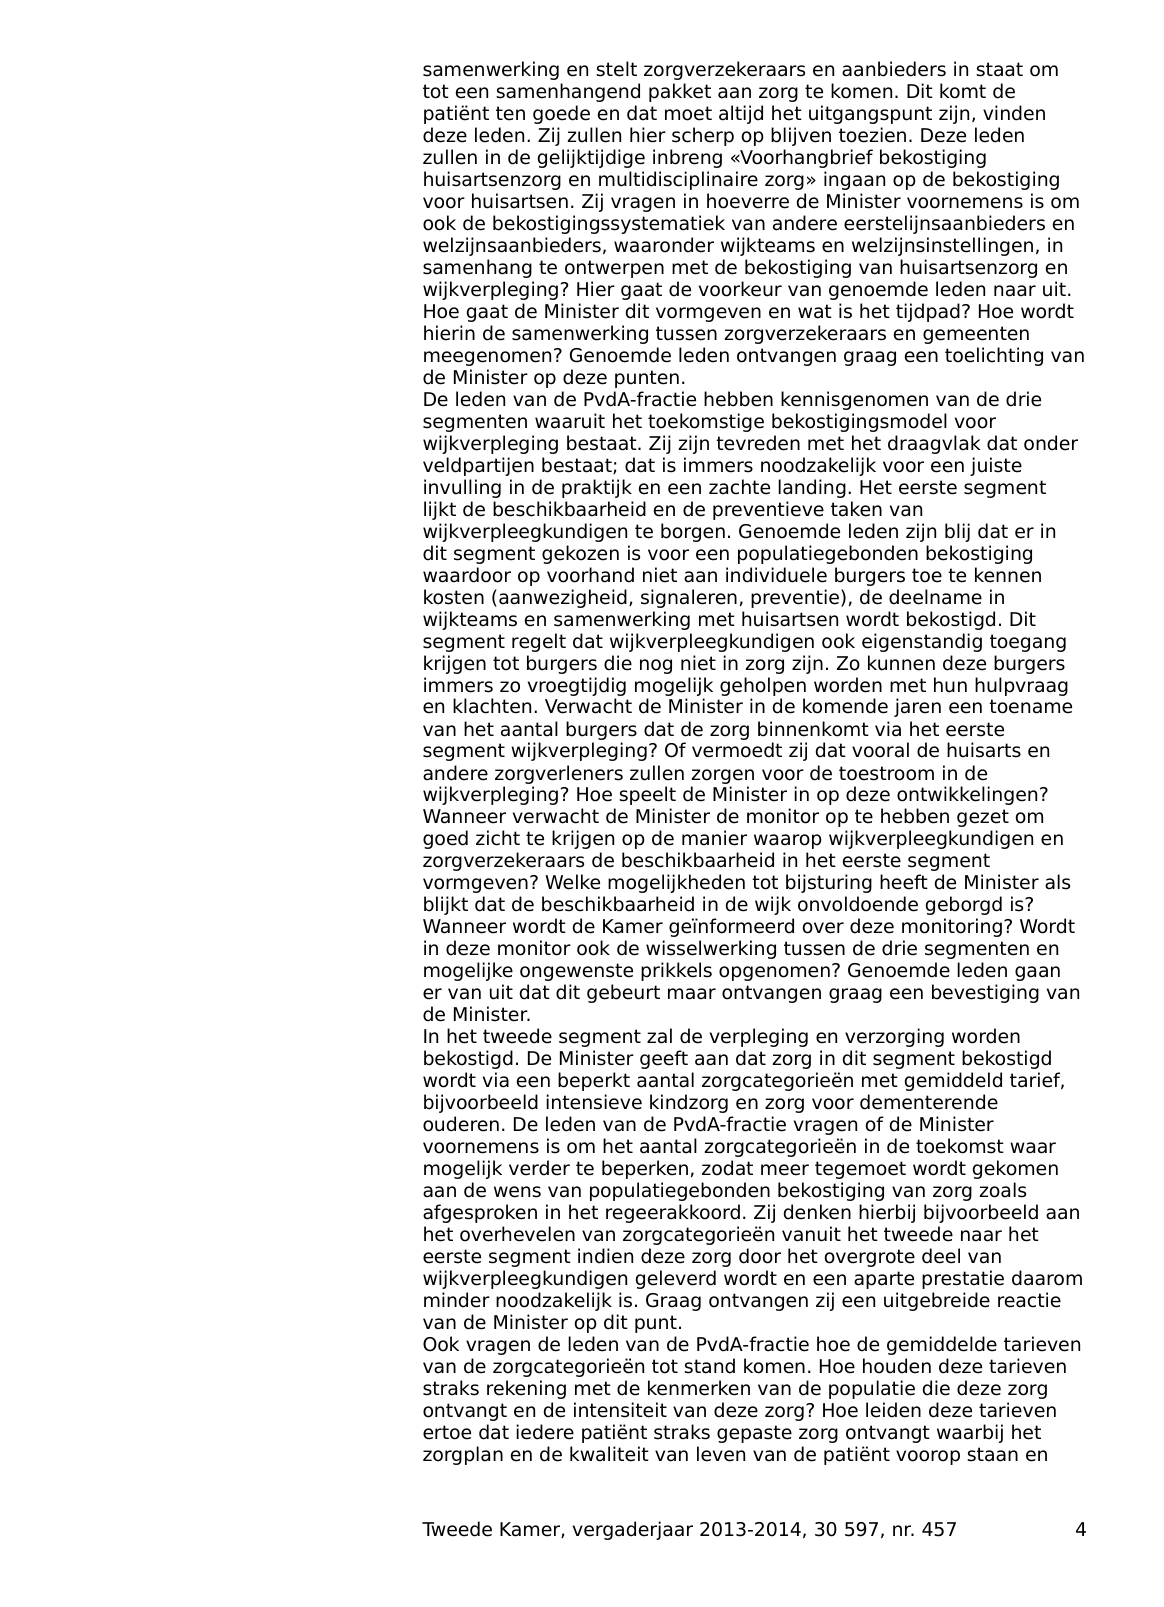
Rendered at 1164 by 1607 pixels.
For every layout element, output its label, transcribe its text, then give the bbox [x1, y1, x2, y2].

text De leden van de PvdA-fractie hebben kennisgenomen van de drie segmenten waaruit het toekomstige bekostigingsmodel voor wijkverpleging bestaat. Zij zijn tevreden met het draagvlak dat onder veldpartijen bestaat; dat is immers noodzakelijk voor een juiste invulling in de praktijk en een zachte landing. Het eerste segment lijkt de beschikbaarheid en de preventieve taken van wijkverpleegkundigen te borgen. Genoemde leden zijn blij dat er in dit segment gekozen is voor een populatiegebonden bekostiging waardoor op voorhand niet aan individuele burgers toe te kennen kosten (aanwezigheid, signaleren, preventie), de deelname in wijkteams en samenwerking met huisartsen wordt bekostigd. Dit segment regelt dat wijkverpleegkundigen ook eigenstandig toegang krijgen tot burgers die nog niet in zorg zijn. Zo kunnen deze burgers immers zo vroegtijdig mogelijk geholpen worden met hun hulpvraag en klachten. Verwacht de Minister in de komende jaren een toename van het aantal burgers dat de zorg binnenkomt via het eerste segment wijkverpleging? Of vermoedt zij dat vooral de huisarts en andere zorgverleners zullen zorgen voor de toestroom in de wijkverpleging? Hoe speelt de Minister in op deze ontwikkelingen? Wanneer verwacht de Minister de monitor op te hebben gezet om goed zicht te krijgen op de manier waarop wijkverpleegkundigen en zorgverzekeraars de beschikbaarheid in het eerste segment vormgeven? Welke mogelijkheden tot bijsturing heeft de Minister als blijkt dat de beschikbaarheid in de wijk onvoldoende geborgd is? Wanneer wordt de Kamer geïnformeerd over deze monitoring? Wordt in deze monitor ook de wisselwerking tussen de drie segmenten en mogelijke ongewenste prikkels opgenomen? Genoemde leden gaan er van uit dat dit gebeurt maar ontvangen graag een bevestiging van de Minister. [422, 389, 1087, 1026]
text Ook vragen de leden van de PvdA-fractie hoe de gemiddelde tarieven van de zorgcategorieën tot stand komen. Hoe houden deze tarieven straks rekening met de kenmerken van de populatie die deze zorg ontvangt en de intensiteit van deze zorg? Hoe leiden deze tarieven ertoe dat iedere patiënt straks gepaste zorg ontvangt waarbij het zorgplan en de kwaliteit van leven van de patiënt voorop staan en [422, 1334, 1087, 1466]
text samenwerking en stelt zorgverzekeraars en aanbieders in staat om tot een samenhangend pakket aan zorg te komen. Dit komt de patiënt ten goede en dat moet altijd het uitgangspunt zijn, vinden deze leden. Zij zullen hier scherp op blijven toezien. Deze leden zullen in de gelijktijdige inbreng «Voorhangbrief bekostiging huisartsenzorg en multidisciplinaire zorg» ingaan op de bekostiging voor huisartsen. Zij vragen in hoeverre de Minister voornemens is om ook de bekostigingssystematiek van andere eerstelijnsaanbieders en welzijnsaanbieders, waaronder wijkteams en welzijnsinstellingen, in samenhang te ontwerpen met de bekostiging van huisartsenzorg en wijkverpleging? Hier gaat de voorkeur van genoemde leden naar uit. Hoe gaat de Minister dit vormgeven en wat is het tijdpad? Hoe wordt hierin de samenwerking tussen zorgverzekeraars en gemeenten meegenomen? Genoemde leden ontvangen graag een toelichting van de Minister op deze punten. [422, 59, 1087, 389]
text In het tweede segment zal de verpleging en verzorging worden bekostigd. De Minister geeft aan dat zorg in dit segment bekostigd wordt via een beperkt aantal zorgcategorieën met gemiddeld tarief, bijvoorbeeld intensieve kindzorg en zorg voor dementerende ouderen. De leden van de PvdA-fractie vragen of de Minister voornemens is om het aantal zorgcategorieën in de toekomst waar mogelijk verder te beperken, zodat meer tegemoet wordt gekomen aan de wens van populatiegebonden bekostiging van zorg zoals afgesproken in het regeerakkoord. Zij denken hierbij bijvoorbeeld aan het overhevelen van zorgcategorieën vanuit het tweede naar het eerste segment indien deze zorg door het overgrote deel van wijkverpleegkundigen geleverd wordt en een aparte prestatie daarom minder noodzakelijk is. Graag ontvangen zij een uitgebreide reactie van de Minister op dit punt. [422, 1026, 1087, 1334]
